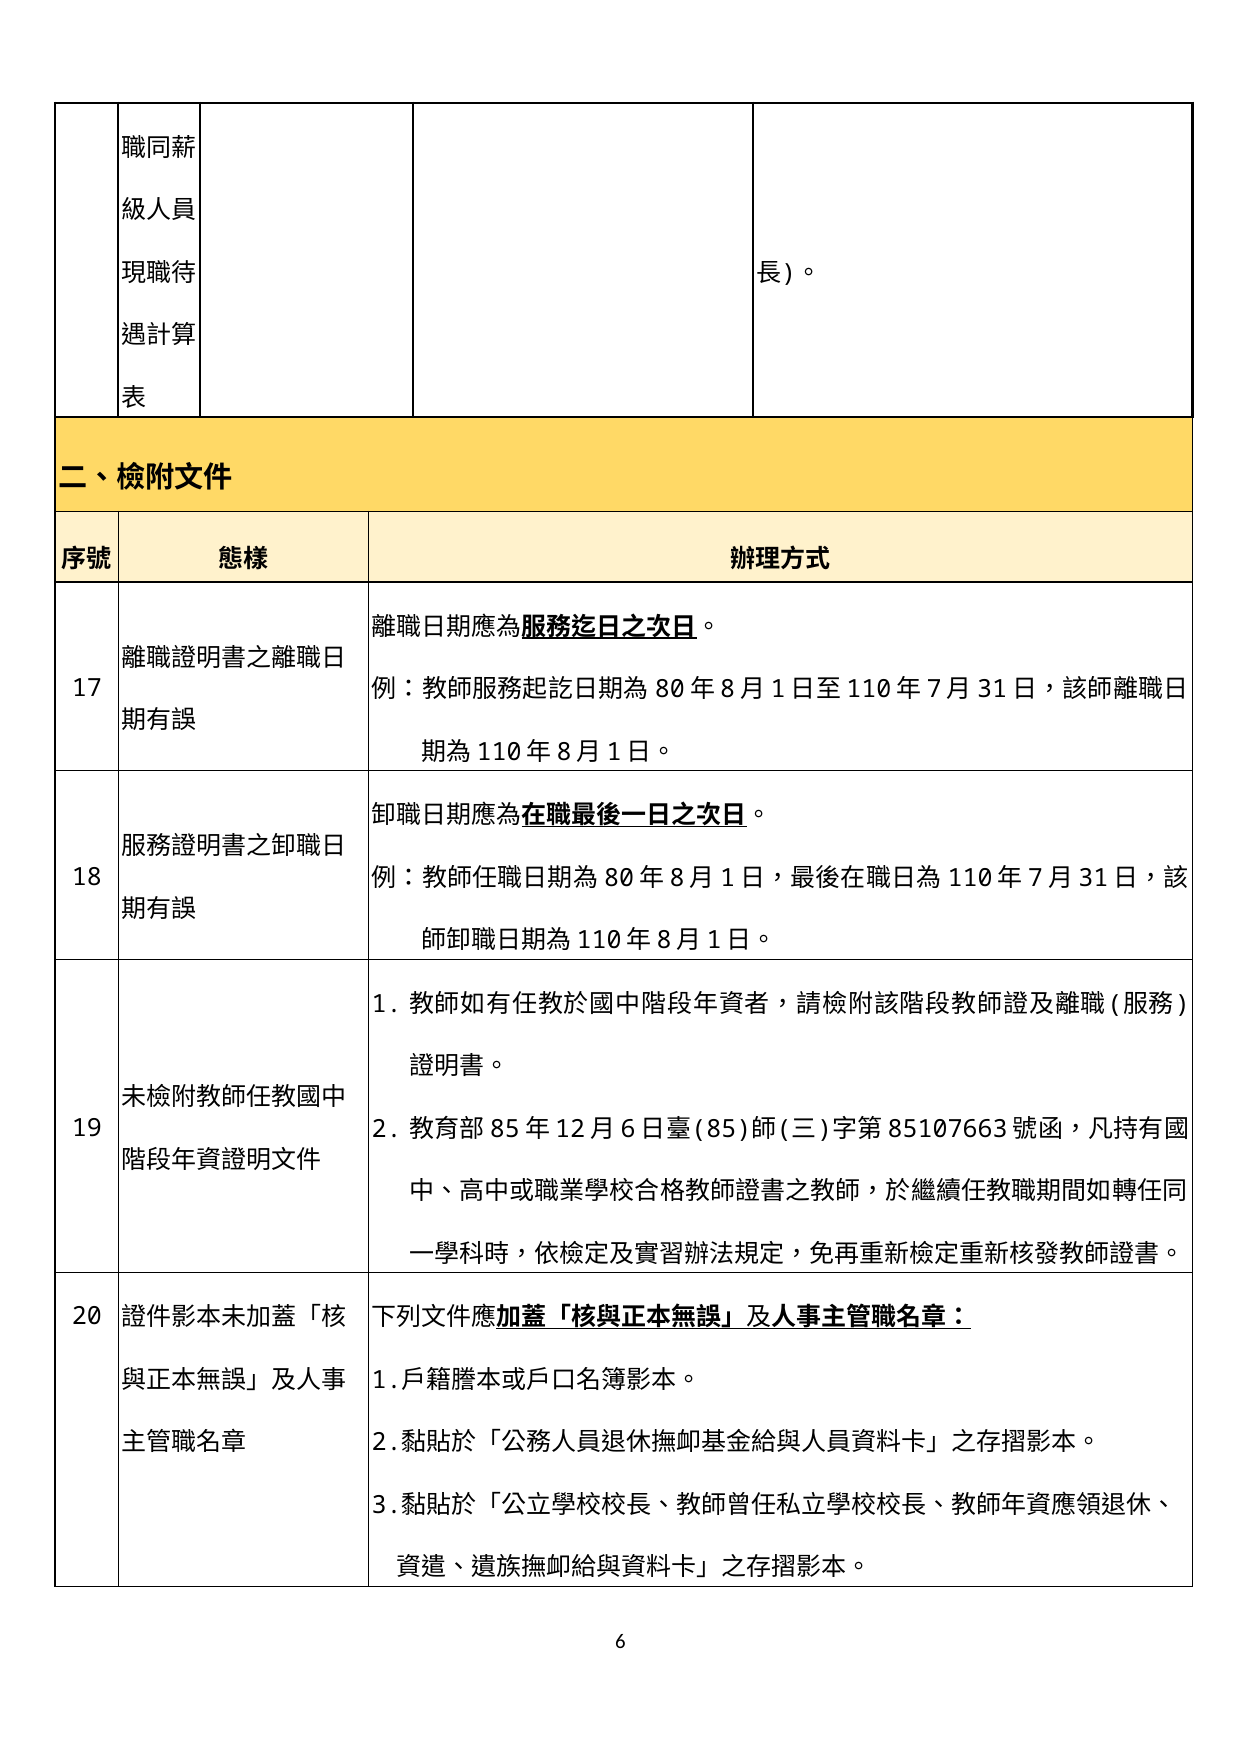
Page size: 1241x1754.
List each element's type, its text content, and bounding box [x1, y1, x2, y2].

table_cell 19 [56, 960, 118, 1272]
table_cell [201, 104, 412, 416]
table_cell 長)。 [754, 104, 1191, 416]
table_cell 離職日期應為服務迄日之次日。 例：教師服務起訖日期為80年8月1日至110年7月31日，該師離職日期為110年8月1日。 [369, 583, 1192, 770]
table_cell 服務證明書之卸職日期有誤 [119, 771, 368, 958]
table_cell 職同薪級人員現職待遇計算表 [119, 104, 199, 416]
table_cell 18 [56, 771, 118, 958]
table_cell 二、檢附文件 [56, 418, 1192, 511]
table_cell 下列文件應加蓋「核與正本無誤」及人事主管職名章： 1.戶籍謄本或戶口名簿影本。 2.黏貼於「公務人員退休撫卹基金給與人員資料卡」之存摺影本。 3.黏貼於「公立學校校長、教師曾任私立學校校長、教師年資應領退休、資遣、遺族撫卹給與資料卡」之存摺影本。 [369, 1273, 1192, 1586]
table_cell 20 [56, 1273, 118, 1586]
table_cell 教師如有任教於國中階段年資者，請檢附該階段教師證及離職(服務) 證明書。 教育部85年12月6日臺(85)師(三)字第85107663號函，凡持有國中、高中或職業學校合格教師證書之教師，於繼續任教職期間如轉任同一學科時，依檢定及實習辦法規定，免再重新檢定重新核發教師證書。 [369, 960, 1192, 1272]
table_cell [414, 104, 752, 416]
table_cell [56, 104, 117, 416]
table_cell 離職證明書之離職日期有誤 [119, 583, 368, 770]
table_cell 未檢附教師任教國中階段年資證明文件 [119, 960, 368, 1272]
table_cell 17 [56, 583, 118, 770]
table_cell 序號 [56, 512, 118, 581]
table_cell 證件影本未加蓋「核與正本無誤」及人事主管職名章 [119, 1273, 368, 1586]
table_cell 卸職日期應為在職最後一日之次日。 例：教師任職日期為80年8月1日，最後在職日為110年7月31日，該師卸職日期為110年8月1日。 [369, 771, 1192, 958]
table_cell 態樣 [119, 512, 368, 581]
table_cell 辦理方式 [369, 512, 1192, 581]
